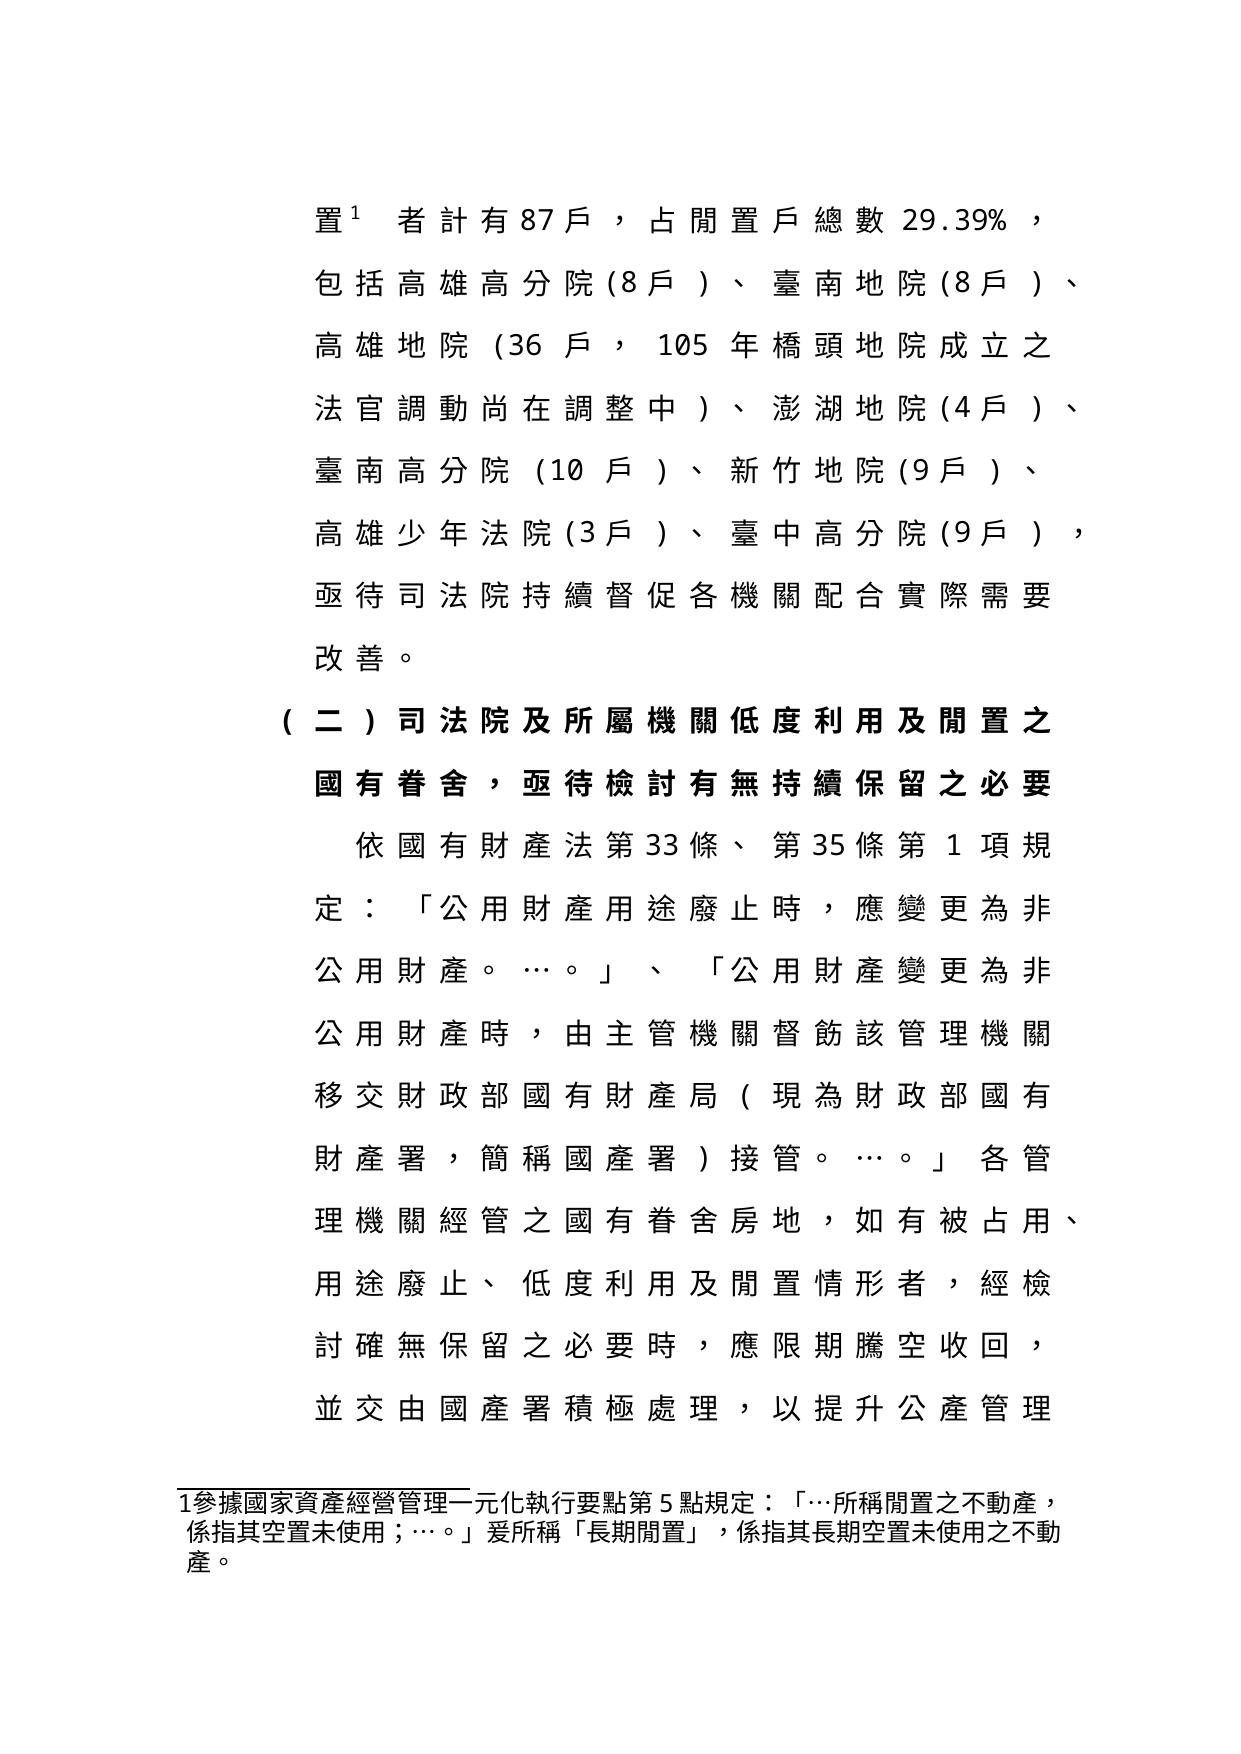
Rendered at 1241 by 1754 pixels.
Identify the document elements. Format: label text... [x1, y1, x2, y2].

text 參據國家資產經營管理一元化執行要點第5點規定：「…所稱閒置之不動產，係指其空置未使用；…。」爰所稱「長期閒置」，係指其長期空置未使用之不動產。 [177, 1489, 1063, 1577]
text (二)司法院及所屬機關低度利用及閒置之國有眷舍，亟待檢討有無持續保留之必要 [242, 677, 1058, 802]
text 截至107年12月31日止，司法院暨所屬機關經管之職務宿舍總計2,375戶，未配住而閒置戶數有296戶，配住率為87.54%。其中，閒置戶數超過所經管宿舍數2成，致該機關宿舍配住率未及80%者，計有公務員懲戒委員會、法官學院（0%，均為1戶首長宿舍未能借出）、高雄高等行政法院（74.19%）、臺中高分院（77.52%）、橋頭地院(77.78%)及高雄地院（79.74%）等6機關(詳附表1)。另據司法院統計，宿舍自建置後迄107年底止，未曾配住或雖曾配住但經收回後已長期閒置者計有87戶，占閒置戶總數29.39%，包括高雄高分院(8戶)、臺南地院(8戶)、高雄地院(36戶，105年橋頭地院成立之法官調動尚在調整中)、澎湖地院(4戶)、臺南高分院(10戶)、新竹地院(9戶)、高雄少年法院(3戶)、臺中高分院(9戶)，亟待司法院持續督促各機關配合實際需要改善。 [271, 177, 1058, 677]
text 依國有財產法第33條、第35條第1項規定：「公用財產用途廢止時，應變更為非公用財產。…。」、「公用財產變更為非公用財產時，由主管機關督飭該管理機關移交財政部國有財產局(現為財政部國有財產署，簡稱國產署)接管。…。」各管理機關經管之國有眷舍房地，如有被占用、用途廢止、低度利用及閒置情形者，經檢討確無保留之必要時，應限期騰空收回，並交由國產署積極處理，以提升公產管理效能。截至107年12月31日止，司法院暨所屬機關經管低度利用宿舍計有532戶，占總戶數2,375戶之22.40%，宿舍使用效能欠佳。由於司法院及所屬各機關經管國有眷舍房地不乏位於都市計畫商業區、住宅區或其他可建築使用地區，亟待通盤檢討該等眷舍之整體運用方式，倘已無使用需求者，允應儘速移交國產署，以提高國家資產之運用效率。 [271, 802, 1058, 1427]
